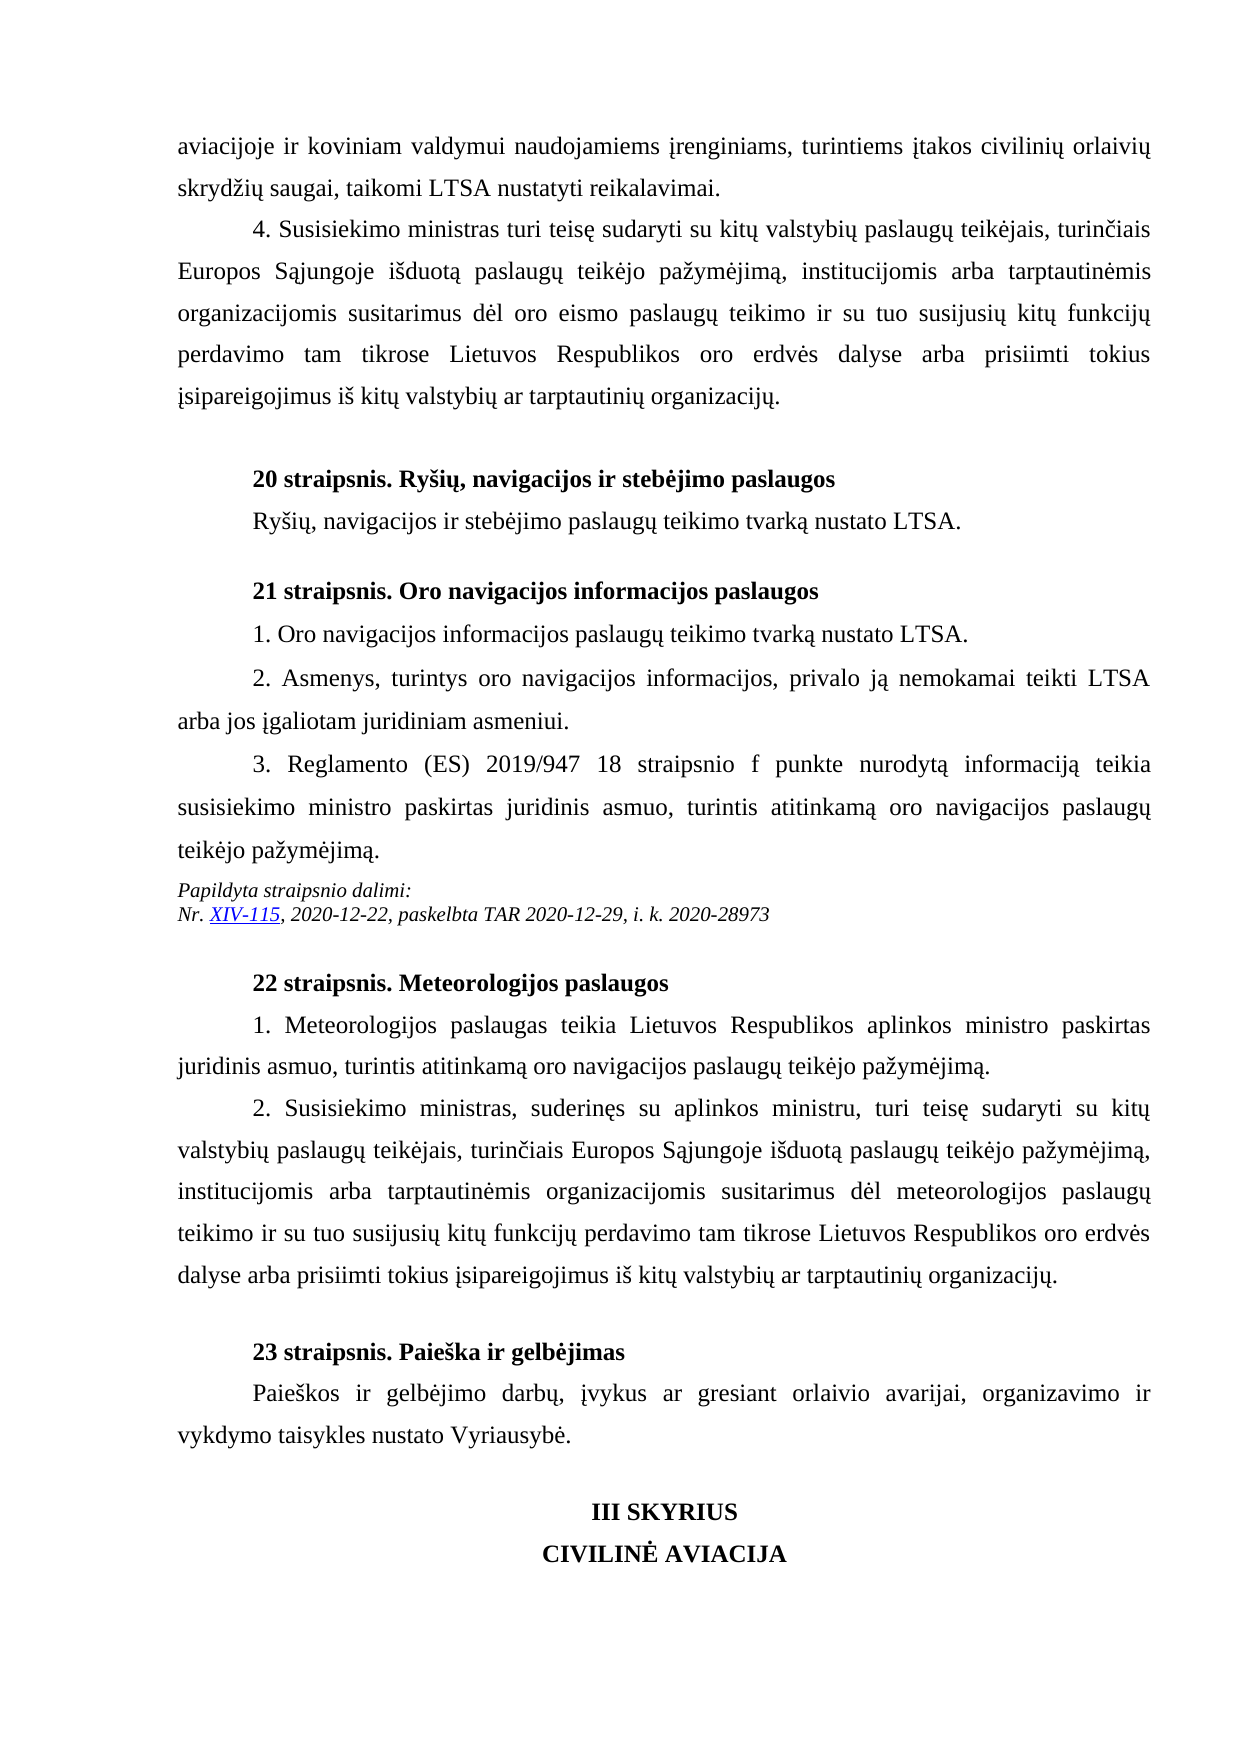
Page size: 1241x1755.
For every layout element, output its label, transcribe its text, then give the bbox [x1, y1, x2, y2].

text 20 straipsnis. Ryšių, navigacijos ir stebėjimo paslaugos [177, 451, 1152, 493]
text 3. Reglamento (ES) 2019/947 18 straipsnio f punkte nurodytą informaciją teikia susisiekimo ministro paskirtas juridinis asmuo, turintis atitinkamą oro navigacijos paslaugų teikėjo pažymėjimą. [177, 749, 1152, 864]
text 22 straipsnis. Meteorologijos paslaugos [177, 955, 1152, 997]
text III SKYRIUS [177, 1484, 1152, 1526]
text 1. Oro navigacijos informacijos paslaugų teikimo tvarką nustato LTSA. [177, 619, 1152, 648]
text Paieškos ir gelbėjimo darbų, įvykus ar gresiant orlaivio avarijai, organizavimo ir vykdymo taisykles nustato Vyriausybė. [177, 1366, 1152, 1449]
text Ryšių, navigacijos ir stebėjimo paslaugų teikimo tvarką nustato LTSA. [177, 493, 1152, 535]
text 2. Susisiekimo ministras, suderinęs su aplinkos ministru, turi teisę sudaryti su kitų valstybių paslaugų teikėjais, turinčiais Europos Sąjungoje išduotą paslaugų teikėjo pažymėjimą, institucijomis arba tarptautinėmis organizacijomis susitarimus dėl meteorologijos paslaugų teikimo ir su tuo susijusių kitų funkcijų perdavimo tam tikrose Lietuvos Respublikos oro erdvės dalyse arba prisiimti tokius įsipareigojimus iš kitų valstybių ar tarptautinių organizacijų. [177, 1080, 1152, 1288]
text Papildyta straipsnio dalimi: [177, 878, 1152, 902]
text Nr. XIV-115, 2020-12-22, paskelbta TAR 2020-12-29, i. k. 2020-28973 [177, 902, 1152, 926]
text aviacijoje ir koviniam valdymui naudojamiems įrenginiams, turintiems įtakos civilinių orlaivių skrydžių saugai, taikomi LTSA nustatyti reikalavimai. [177, 118, 1152, 201]
text 1. Meteorologijos paslaugas teikia Lietuvos Respublikos aplinkos ministro paskirtas juridinis asmuo, turintis atitinkamą oro navigacijos paslaugų teikėjo pažymėjimą. [177, 997, 1152, 1080]
text 2. Asmenys, turintys oro navigacijos informacijos, privalo ją nemokamai teikti LTSA arba jos įgaliotam juridiniam asmeniui. [177, 663, 1152, 734]
text 23 straipsnis. Paieška ir gelbėjimas [177, 1324, 1152, 1366]
text 4. Susisiekimo ministras turi teisę sudaryti su kitų valstybių paslaugų teikėjais, turinčiais Europos Sąjungoje išduotą paslaugų teikėjo pažymėjimą, institucijomis arba tarptautinėmis organizacijomis susitarimus dėl oro eismo paslaugų teikimo ir su tuo susijusių kitų funkcijų perdavimo tam tikrose Lietuvos Respublikos oro erdvės dalyse arba prisiimti tokius įsipareigojimus iš kitų valstybių ar tarptautinių organizacijų. [177, 201, 1152, 410]
text CIVILINĖ AVIACIJA [177, 1526, 1152, 1568]
text 21 straipsnis. Oro navigacijos informacijos paslaugos [177, 576, 1152, 605]
